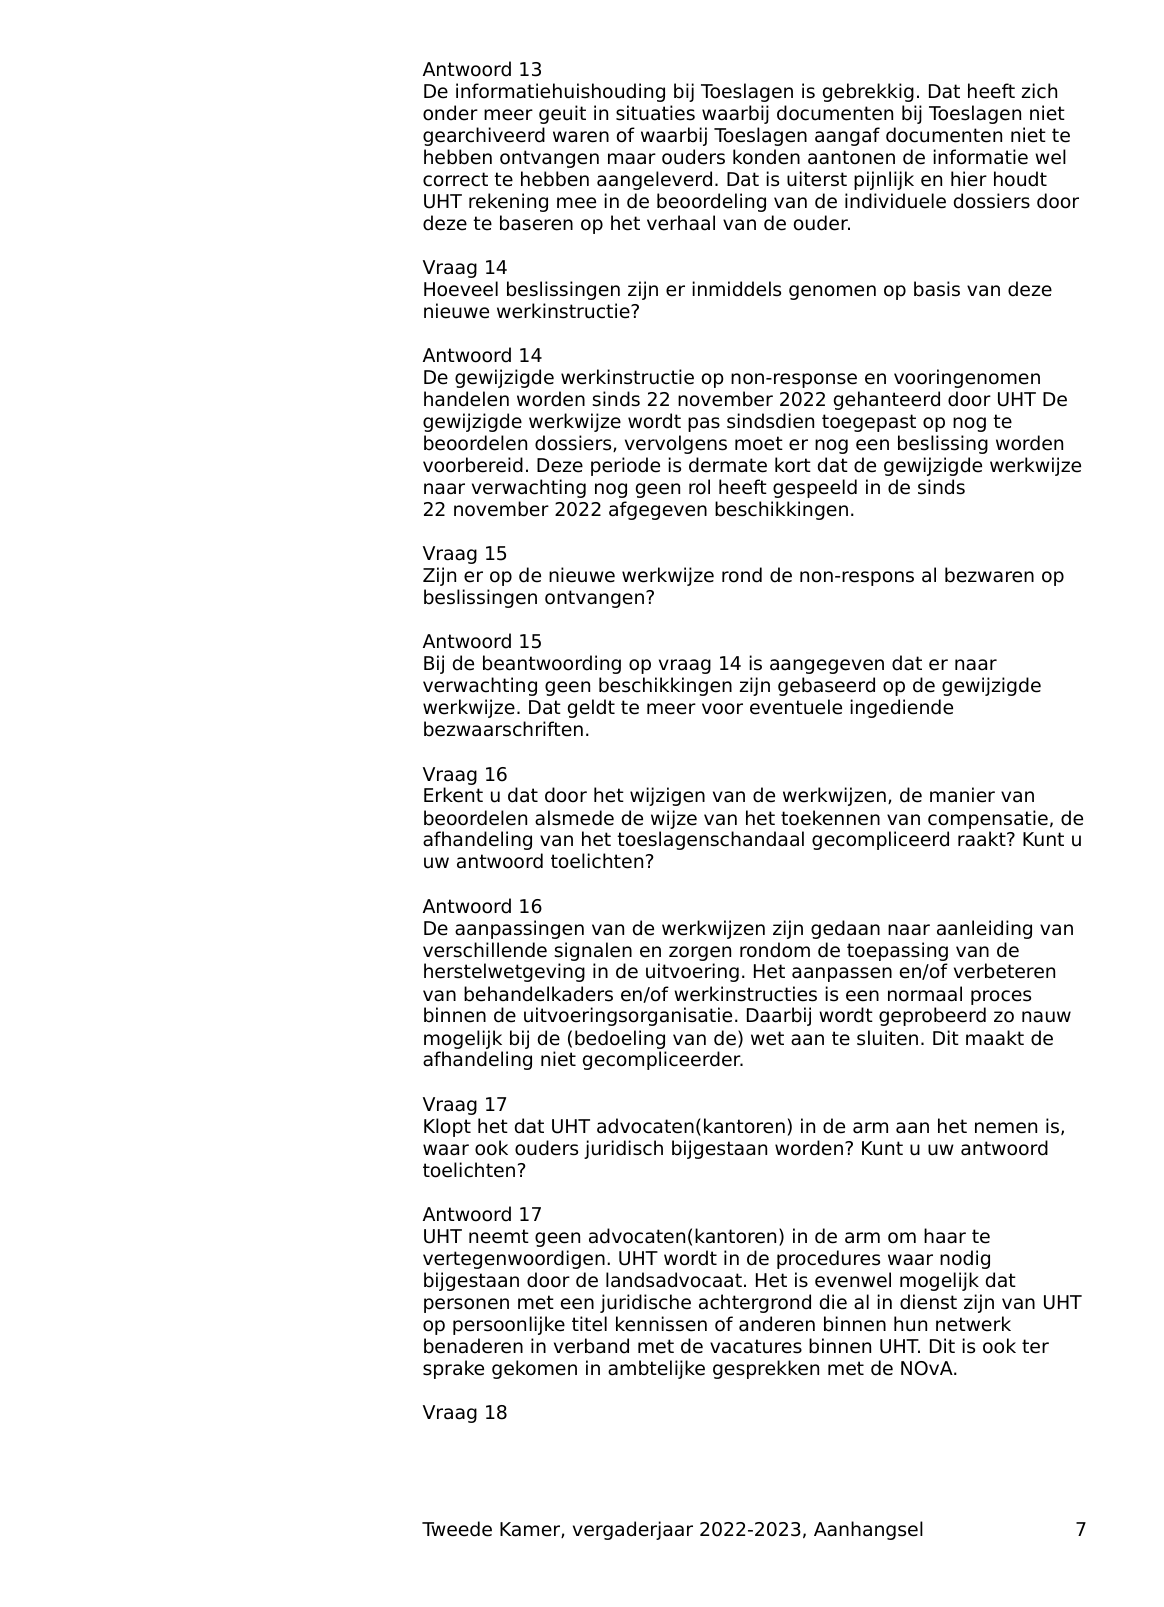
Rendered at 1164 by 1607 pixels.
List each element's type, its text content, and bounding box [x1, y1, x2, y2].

text UHT neemt geen advocaten(kantoren) in de arm om haar te vertegenwoordigen. UHT wordt in de procedures waar nodig bijgestaan door de landsadvocaat. Het is evenwel mogelijk dat personen met een juridische achtergrond die al in dienst zijn van UHT op persoonlijke titel kennissen of anderen binnen hun netwerk benaderen in verband met de vacatures binnen UHT. Dit is ook ter sprake gekomen in ambtelijke gesprekken met de NOvA. [422, 1226, 1087, 1379]
text De informatiehuishouding bij Toeslagen is gebrekkig. Dat heeft zich onder meer geuit in situaties waarbij documenten bij Toeslagen niet gearchiveerd waren of waarbij Toeslagen aangaf documenten niet te hebben ontvangen maar ouders konden aantonen de informatie wel correct te hebben aangeleverd. Dat is uiterst pijnlijk en hier houdt UHT rekening mee in de beoordeling van de individuele dossiers door deze te baseren op het verhaal van de ouder. [422, 81, 1087, 235]
text Vraag 18 [422, 1402, 1087, 1424]
text De gewijzigde werkinstructie op non-response en vooringenomen handelen worden sinds 22 november 2022 gehanteerd door UHT De gewijzigde werkwijze wordt pas sindsdien toegepast op nog te beoordelen dossiers, vervolgens moet er nog een beslissing worden voorbereid. Deze periode is dermate kort dat de gewijzigde werkwijze naar verwachting nog geen rol heeft gespeeld in de sinds 22 november 2022 afgegeven beschikkingen. [422, 367, 1087, 521]
text Antwoord 14 [422, 345, 1087, 367]
text Vraag 14 [422, 257, 1087, 279]
text Antwoord 16 [422, 896, 1087, 917]
text Vraag 16 [422, 763, 1087, 785]
text Antwoord 15 [422, 631, 1087, 653]
text De aanpassingen van de werkwijzen zijn gedaan naar aanleiding van verschillende signalen en zorgen rondom de toepassing van de herstelwetgeving in de uitvoering. Het aanpassen en/of verbeteren van behandelkaders en/of werkinstructies is een normaal proces binnen de uitvoeringsorganisatie. Daarbij wordt geprobeerd zo nauw mogelijk bij de (bedoeling van de) wet aan te sluiten. Dit maakt de afhandeling niet gecompliceerder. [422, 917, 1087, 1071]
text Antwoord 17 [422, 1204, 1087, 1226]
text Vraag 15 [422, 543, 1087, 565]
text Erkent u dat door het wijzigen van de werkwijzen, de manier van beoordelen alsmede de wijze van het toekennen van compensatie, de afhandeling van het toeslagenschandaal gecompliceerd raakt? Kunt u uw antwoord toelichten? [422, 785, 1087, 873]
text Antwoord 13 [422, 59, 1087, 81]
text Klopt het dat UHT advocaten(kantoren) in de arm aan het nemen is, waar ook ouders juridisch bijgestaan worden? Kunt u uw antwoord toelichten? [422, 1116, 1087, 1181]
text Vraag 17 [422, 1093, 1087, 1116]
text Bij de beantwoording op vraag 14 is aangegeven dat er naar verwachting geen beschikkingen zijn gebaseerd op de gewijzigde werkwijze. Dat geldt te meer voor eventuele ingediende bezwaarschriften. [422, 653, 1087, 741]
text Hoeveel beslissingen zijn er inmiddels genomen op basis van deze nieuwe werkinstructie? [422, 279, 1087, 323]
text Zijn er op de nieuwe werkwijze rond de non-respons al bezwaren op beslissingen ontvangen? [422, 565, 1087, 609]
